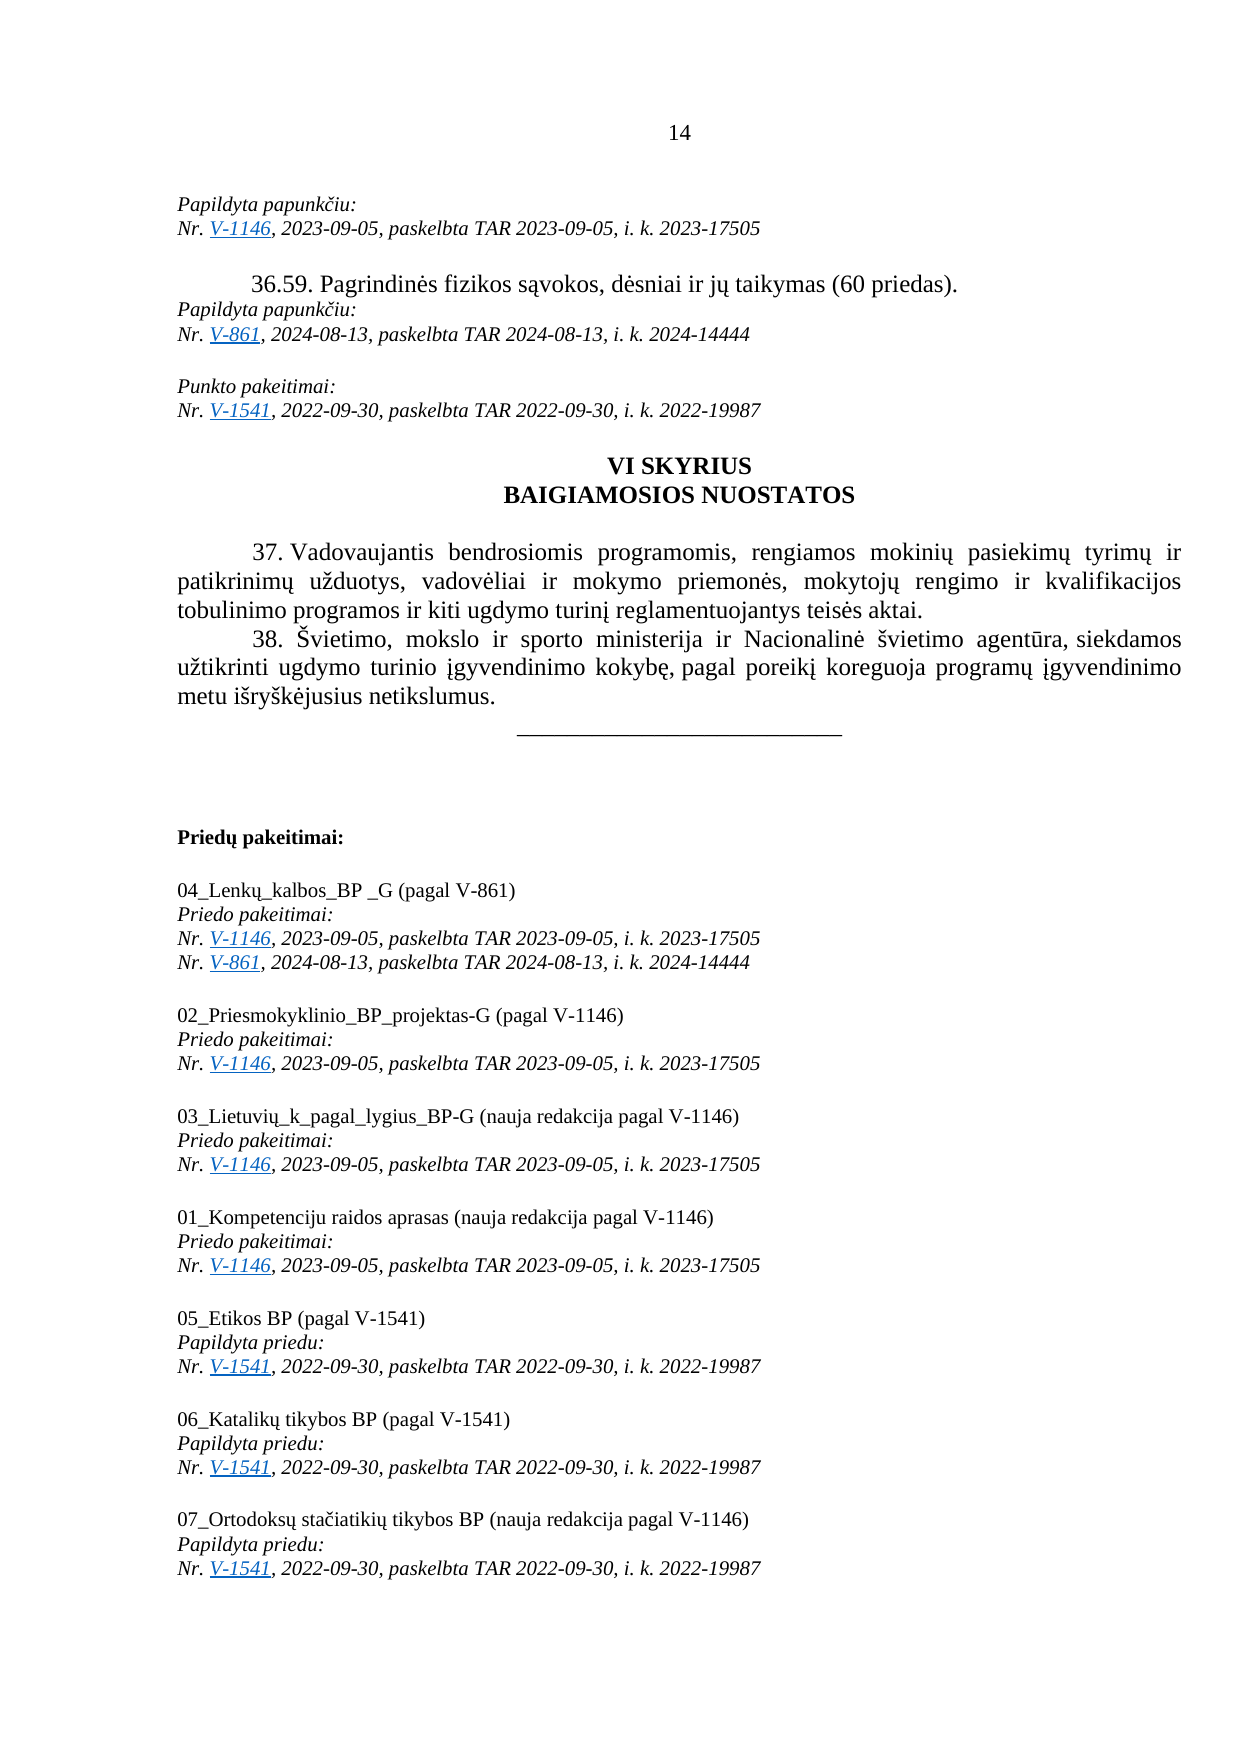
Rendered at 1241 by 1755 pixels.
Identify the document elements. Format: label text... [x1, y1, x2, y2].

text Nr. V-1146, 2023-09-05, paskelbta TAR 2023-09-05, i. k. 2023-17505 [177, 926, 1182, 950]
text Punkto pakeitimai: [177, 374, 1182, 398]
text 06_Katalikų tikybos BP (pagal V-1541) [177, 1406, 1182, 1431]
text Papildyta priedu: [177, 1431, 1182, 1454]
text Nr. V-1541, 2022-09-30, paskelbta TAR 2022-09-30, i. k. 2022-19987 [177, 398, 1182, 422]
text Nr. V-1146, 2023-09-05, paskelbta TAR 2023-09-05, i. k. 2023-17505 [177, 216, 1182, 240]
text Papildyta priedu: [177, 1329, 1182, 1354]
text 07_Ortodoksų stačiatikių tikybos BP (nauja redakcija pagal V-1146) [177, 1507, 1182, 1531]
text Priedų pakeitimai: [177, 825, 1182, 849]
text __________________________ [177, 710, 1182, 739]
text 38. Švietimo, mokslo ir sporto ministerija ir Nacionalinė švietimo agentūra, siekdamos užtikrinti ugdymo turinio įgyvendinimo kokybę, pagal poreikį koreguoja programų įgyvendinimo metu išryškėjusius netikslumus. [177, 624, 1182, 710]
text Nr. V-1541, 2022-09-30, paskelbta TAR 2022-09-30, i. k. 2022-19987 [177, 1454, 1182, 1479]
text Nr. V-1146, 2023-09-05, paskelbta TAR 2023-09-05, i. k. 2023-17505 [177, 1152, 1182, 1176]
text 03_Lietuvių_k_pagal_lygius_BP-G (nauja redakcija pagal V-1146) [177, 1104, 1182, 1128]
text Papildyta priedu: [177, 1531, 1182, 1556]
text Nr. V-861, 2024-08-13, paskelbta TAR 2024-08-13, i. k. 2024-14444 [177, 321, 1182, 346]
text 04_Lenkų_kalbos_BP _G (pagal V-861) [177, 878, 1182, 902]
text Priedo pakeitimai: [177, 1027, 1182, 1051]
text Priedo pakeitimai: [177, 902, 1182, 926]
text BAIGIAMOSIOS NUOSTATOS [177, 480, 1182, 509]
text 36.59. Pagrindinės fizikos sąvokos, dėsniai ir jų taikymas (60 priedas). [177, 269, 1182, 297]
text Priedo pakeitimai: [177, 1229, 1182, 1253]
text Nr. V-861, 2024-08-13, paskelbta TAR 2024-08-13, i. k. 2024-14444 [177, 950, 1182, 974]
text Nr. V-1541, 2022-09-30, paskelbta TAR 2022-09-30, i. k. 2022-19987 [177, 1556, 1182, 1579]
text 37. Vadovaujantis bendrosiomis programomis, rengiamos mokinių pasiekimų tyrimų ir patikrinimų užduotys, vadovėliai ir mokymo priemonės, mokytojų rengimo ir kvalifikacijos tobulinimo programos ir kiti ugdymo turinį reglamentuojantys teisės aktai. [177, 537, 1182, 624]
text Priedo pakeitimai: [177, 1128, 1182, 1152]
text VI SKYRIUS [177, 451, 1182, 480]
text Papildyta papunkčiu: [177, 192, 1182, 216]
text Papildyta papunkčiu: [177, 297, 1182, 321]
text Nr. V-1146, 2023-09-05, paskelbta TAR 2023-09-05, i. k. 2023-17505 [177, 1253, 1182, 1277]
text 01_Kompetenciju raidos aprasas (nauja redakcija pagal V-1146) [177, 1204, 1182, 1229]
text Nr. V-1146, 2023-09-05, paskelbta TAR 2023-09-05, i. k. 2023-17505 [177, 1051, 1182, 1075]
text 05_Etikos BP (pagal V-1541) [177, 1306, 1182, 1329]
text Nr. V-1541, 2022-09-30, paskelbta TAR 2022-09-30, i. k. 2022-19987 [177, 1354, 1182, 1378]
text 02_Priesmokyklinio_BP_projektas-G (pagal V-1146) [177, 1003, 1182, 1027]
